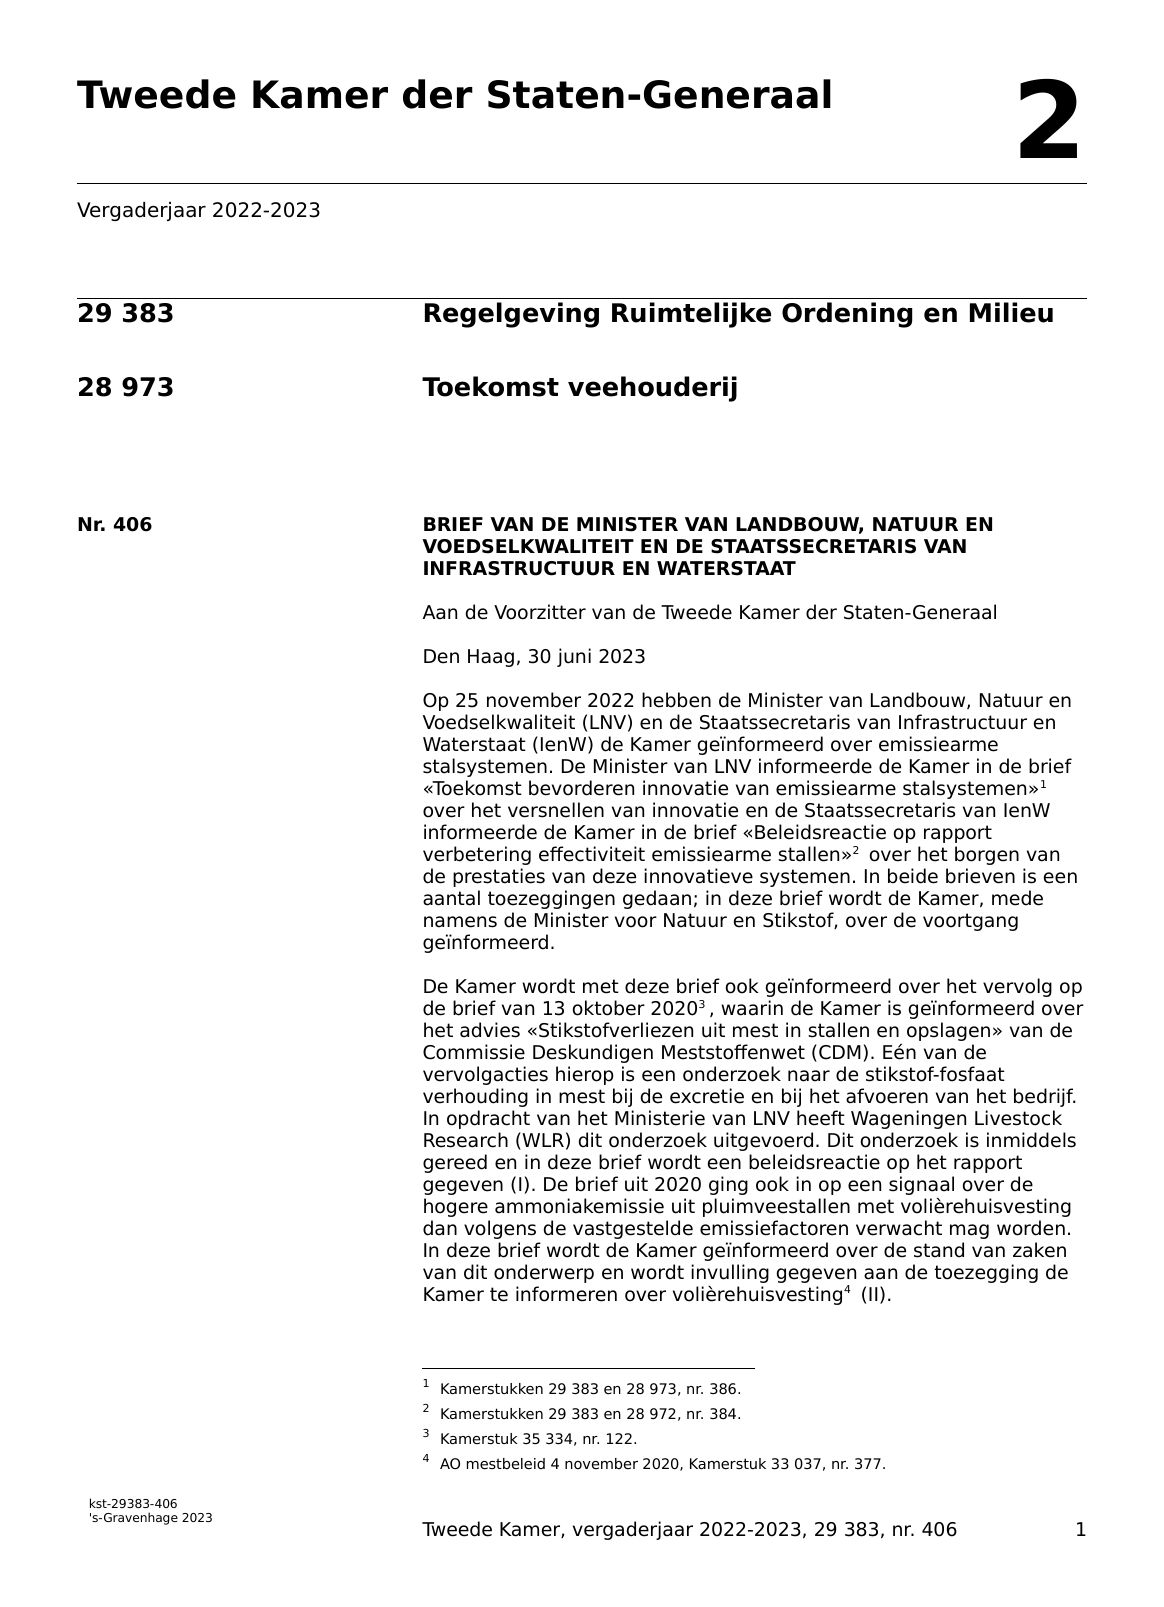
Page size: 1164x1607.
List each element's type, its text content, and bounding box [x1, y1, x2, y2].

text Aan de Voorzitter van de Tweede Kamer der Staten-Generaal [422, 602, 1087, 624]
text kst-29383-406 [88, 1497, 323, 1511]
text Kamerstuk 35 334, nr. 122. [422, 1427, 1087, 1449]
table_header 2 [886, 59, 1087, 183]
text 's-Gravenhage 2023 [88, 1511, 323, 1525]
subtitle 28 973 Toekomst veehouderij [77, 373, 1087, 403]
text AO mestbeleid 4 november 2020, Kamerstuk 33 037, nr. 377. [422, 1452, 1087, 1474]
text Kamerstukken 29 383 en 28 973, nr. 386. [422, 1377, 1087, 1399]
table_header Tweede Kamer der Staten-Generaal [77, 59, 886, 183]
text De Kamer wordt met deze brief ook geïnformeerd over het vervolg op de brief van 13 oktober 2020, waarin de Kamer is geïnformeerd over het advies «Stikstofverliezen uit mest in stallen en opslagen» van de Commissie Deskundigen Meststoffenwet (CDM). Eén van de vervolgacties hierop is een onderzoek naar de stikstof-fosfaat verhouding in mest bij de excretie en bij het afvoeren van het bedrijf. In opdracht van het Ministerie van LNV heeft Wageningen Livestock Research (WLR) dit onderzoek uitgevoerd. Dit onderzoek is inmiddels gereed en in deze brief wordt een beleidsreactie op het rapport gegeven (I). De brief uit 2020 ging ook in op een signaal over de hogere ammoniakemissie uit pluimveestallen met volièrehuisvesting dan volgens de vastgestelde emissiefactoren verwacht mag worden. In deze brief wordt de Kamer geïnformeerd over de stand van zaken van dit onderwerp en wordt invulling gegeven aan de toezegging de Kamer te informeren over volièrehuisvesting (II). [422, 976, 1087, 1306]
subtitle Nr. 406 BRIEF VAN DE MINISTER VAN LANDBOUW, NATUUR EN VOEDSELKWALITEIT EN DE STAATSSECRETARIS VAN INFRASTRUCTUUR EN WATERSTAAT [77, 514, 1087, 580]
text Op 25 november 2022 hebben de Minister van Landbouw, Natuur en Voedselkwaliteit (LNV) en de Staatssecretaris van Infrastructuur en Waterstaat (IenW) de Kamer geïnformeerd over emissiearme stalsystemen. De Minister van LNV informeerde de Kamer in de brief «Toekomst bevorderen innovatie van emissiearme stalsystemen» over het versnellen van innovatie en de Staatssecretaris van IenW informeerde de Kamer in de brief «Beleidsreactie op rapport verbetering effectiviteit emissiearme stallen» over het borgen van de prestaties van deze innovatieve systemen. In beide brieven is een aantal toezeggingen gedaan; in deze brief wordt de Kamer, mede namens de Minister voor Natuur en Stikstof, over de voortgang geïnformeerd. [422, 690, 1087, 954]
subtitle 29 383 Regelgeving Ruimtelijke Ordening en Milieu [77, 299, 1087, 329]
text Kamerstukken 29 383 en 28 972, nr. 384. [422, 1402, 1087, 1424]
table_cell Vergaderjaar 2022-2023 [77, 184, 1087, 298]
text Den Haag, 30 juni 2023 [422, 646, 1087, 668]
